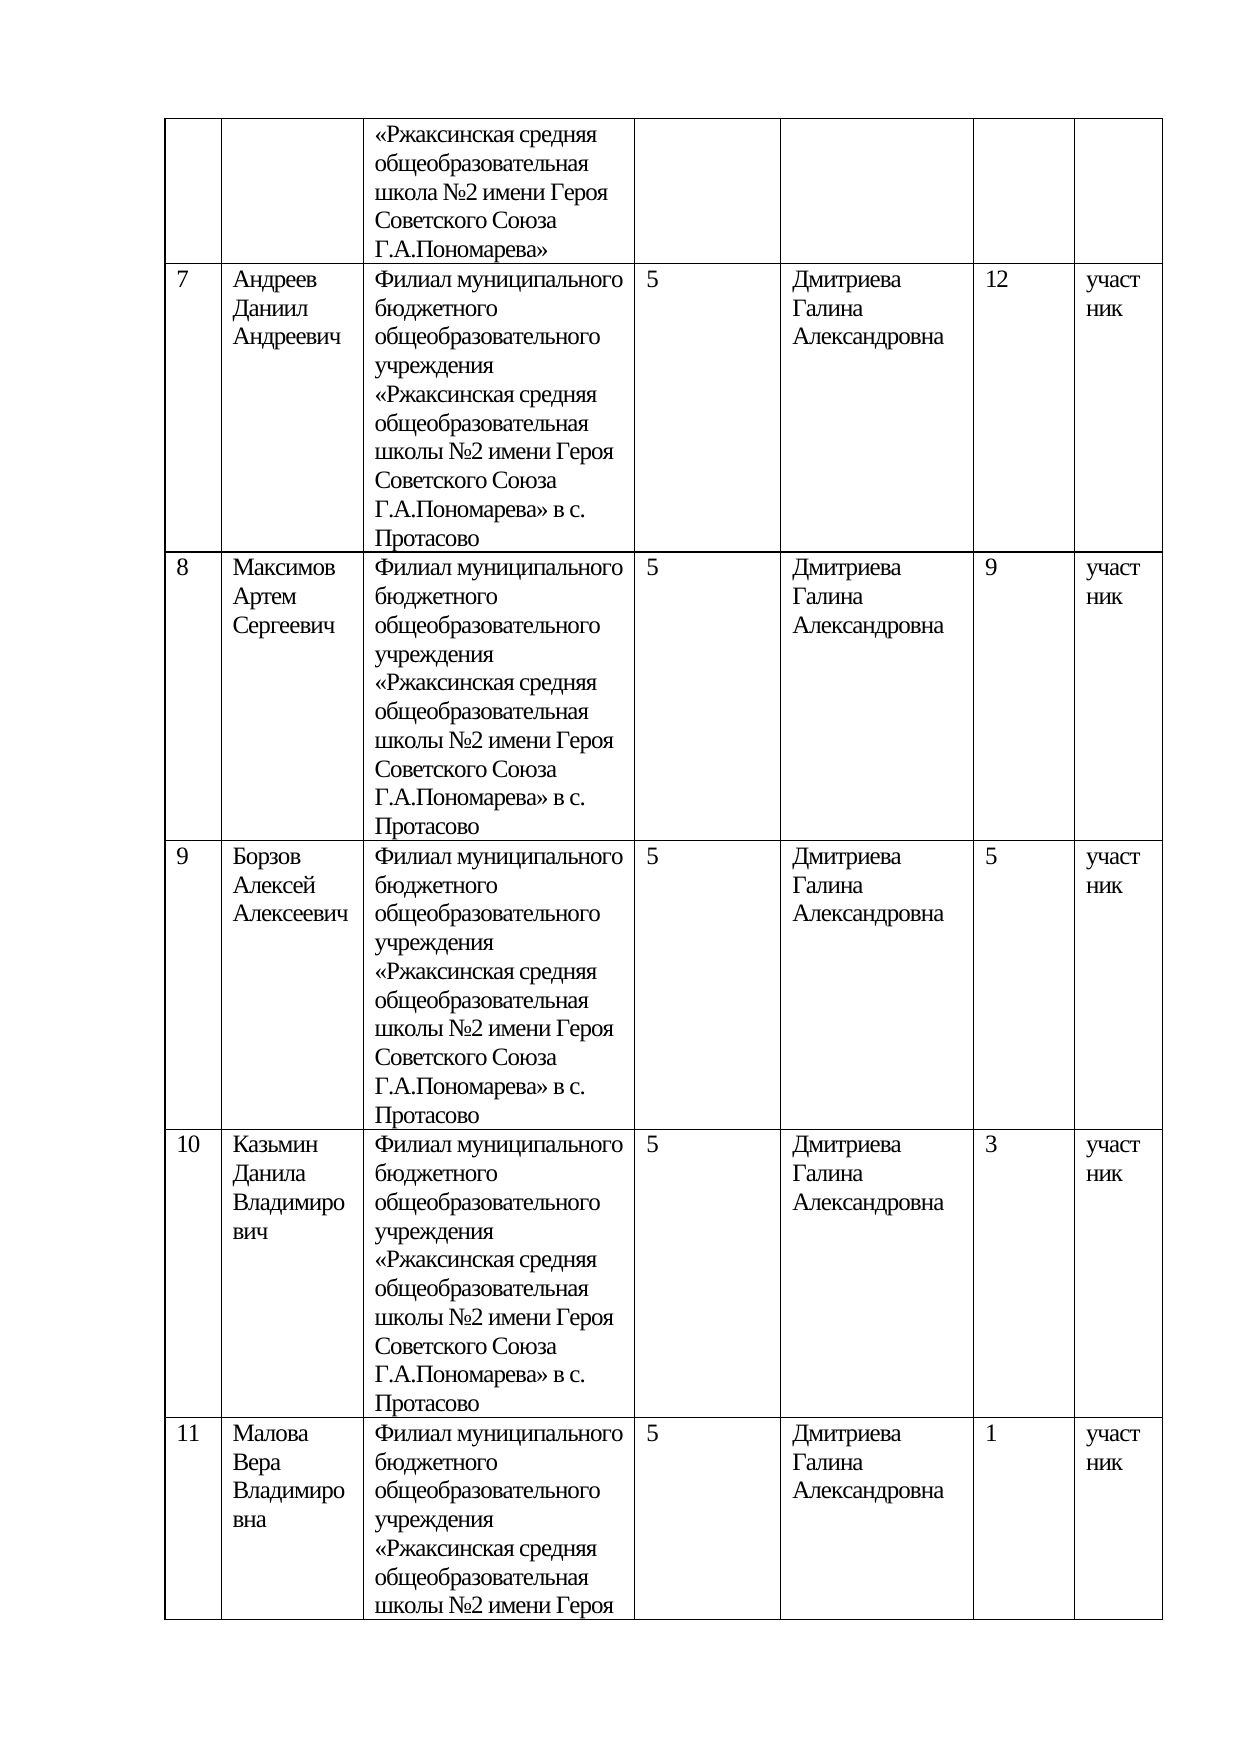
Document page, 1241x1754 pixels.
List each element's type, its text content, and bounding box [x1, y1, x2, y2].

table_cell [781, 119, 973, 263]
table_cell Андреев Даниил Андреевич [222, 264, 363, 551]
table_cell Малова Вера Владимировна [222, 1418, 363, 1619]
table_cell Дмитриева Галина Александровна [781, 841, 973, 1128]
table_cell [1075, 119, 1162, 263]
table_cell Филиал муниципального бюджетного общеобразовательного учреждения «Ржаксинская средняя общеобразовательная школы №2 имени Героя Советского Союза Г.А.Пономарева» в с. Протасово [364, 264, 634, 551]
table_cell Борзов Алексей Алексеевич [222, 841, 363, 1128]
table_cell [222, 119, 363, 263]
table_cell Максимов Артем Сергеевич [222, 553, 363, 840]
table_cell 5 [635, 553, 780, 840]
table_cell участник [1075, 1130, 1162, 1417]
table_cell [166, 119, 221, 263]
table_cell Дмитриева Галина Александровна [781, 1418, 973, 1619]
table_cell 5 [635, 841, 780, 1128]
table_cell участник [1075, 1418, 1162, 1619]
table_cell 7 [166, 264, 221, 551]
table_cell участник [1075, 264, 1162, 551]
table_cell 8 [166, 553, 221, 840]
table_cell 11 [166, 1418, 221, 1619]
table_cell Филиал муниципального бюджетного общеобразовательного учреждения «Ржаксинская средняя общеобразовательная школы №2 имени Героя Советского Союза Г.А.Пономарева» в с. Протасово [364, 553, 634, 840]
table_cell 9 [166, 841, 221, 1128]
table_cell 10 [166, 1130, 221, 1417]
table_cell Дмитриева Галина Александровна [781, 553, 973, 840]
table_cell Казьмин Данила Владимирович [222, 1130, 363, 1417]
table_cell 3 [974, 1130, 1074, 1417]
table_cell «Ржаксинская средняя общеобразовательная школа №2 имени Героя Советского Союза Г.А.Пономарева» [364, 119, 634, 263]
table_cell 5 [974, 841, 1074, 1128]
table_cell [974, 119, 1074, 263]
table_cell Филиал муниципального бюджетного общеобразовательного учреждения «Ржаксинская средняя общеобразовательная школы №2 имени Героя [364, 1418, 634, 1619]
table_cell Филиал муниципального бюджетного общеобразовательного учреждения «Ржаксинская средняя общеобразовательная школы №2 имени Героя Советского Союза Г.А.Пономарева» в с. Протасово [364, 841, 634, 1128]
table_cell 5 [635, 1418, 780, 1619]
table_cell [635, 119, 780, 263]
table_cell 9 [974, 553, 1074, 840]
table_cell участник [1075, 553, 1162, 840]
table_cell 5 [635, 1130, 780, 1417]
table_cell Дмитриева Галина Александровна [781, 264, 973, 551]
table_cell Филиал муниципального бюджетного общеобразовательного учреждения «Ржаксинская средняя общеобразовательная школы №2 имени Героя Советского Союза Г.А.Пономарева» в с. Протасово [364, 1130, 634, 1417]
table_cell 12 [974, 264, 1074, 551]
table_cell 5 [635, 264, 780, 551]
table_cell участник [1075, 841, 1162, 1128]
table_cell 1 [974, 1418, 1074, 1619]
table_cell Дмитриева Галина Александровна [781, 1130, 973, 1417]
